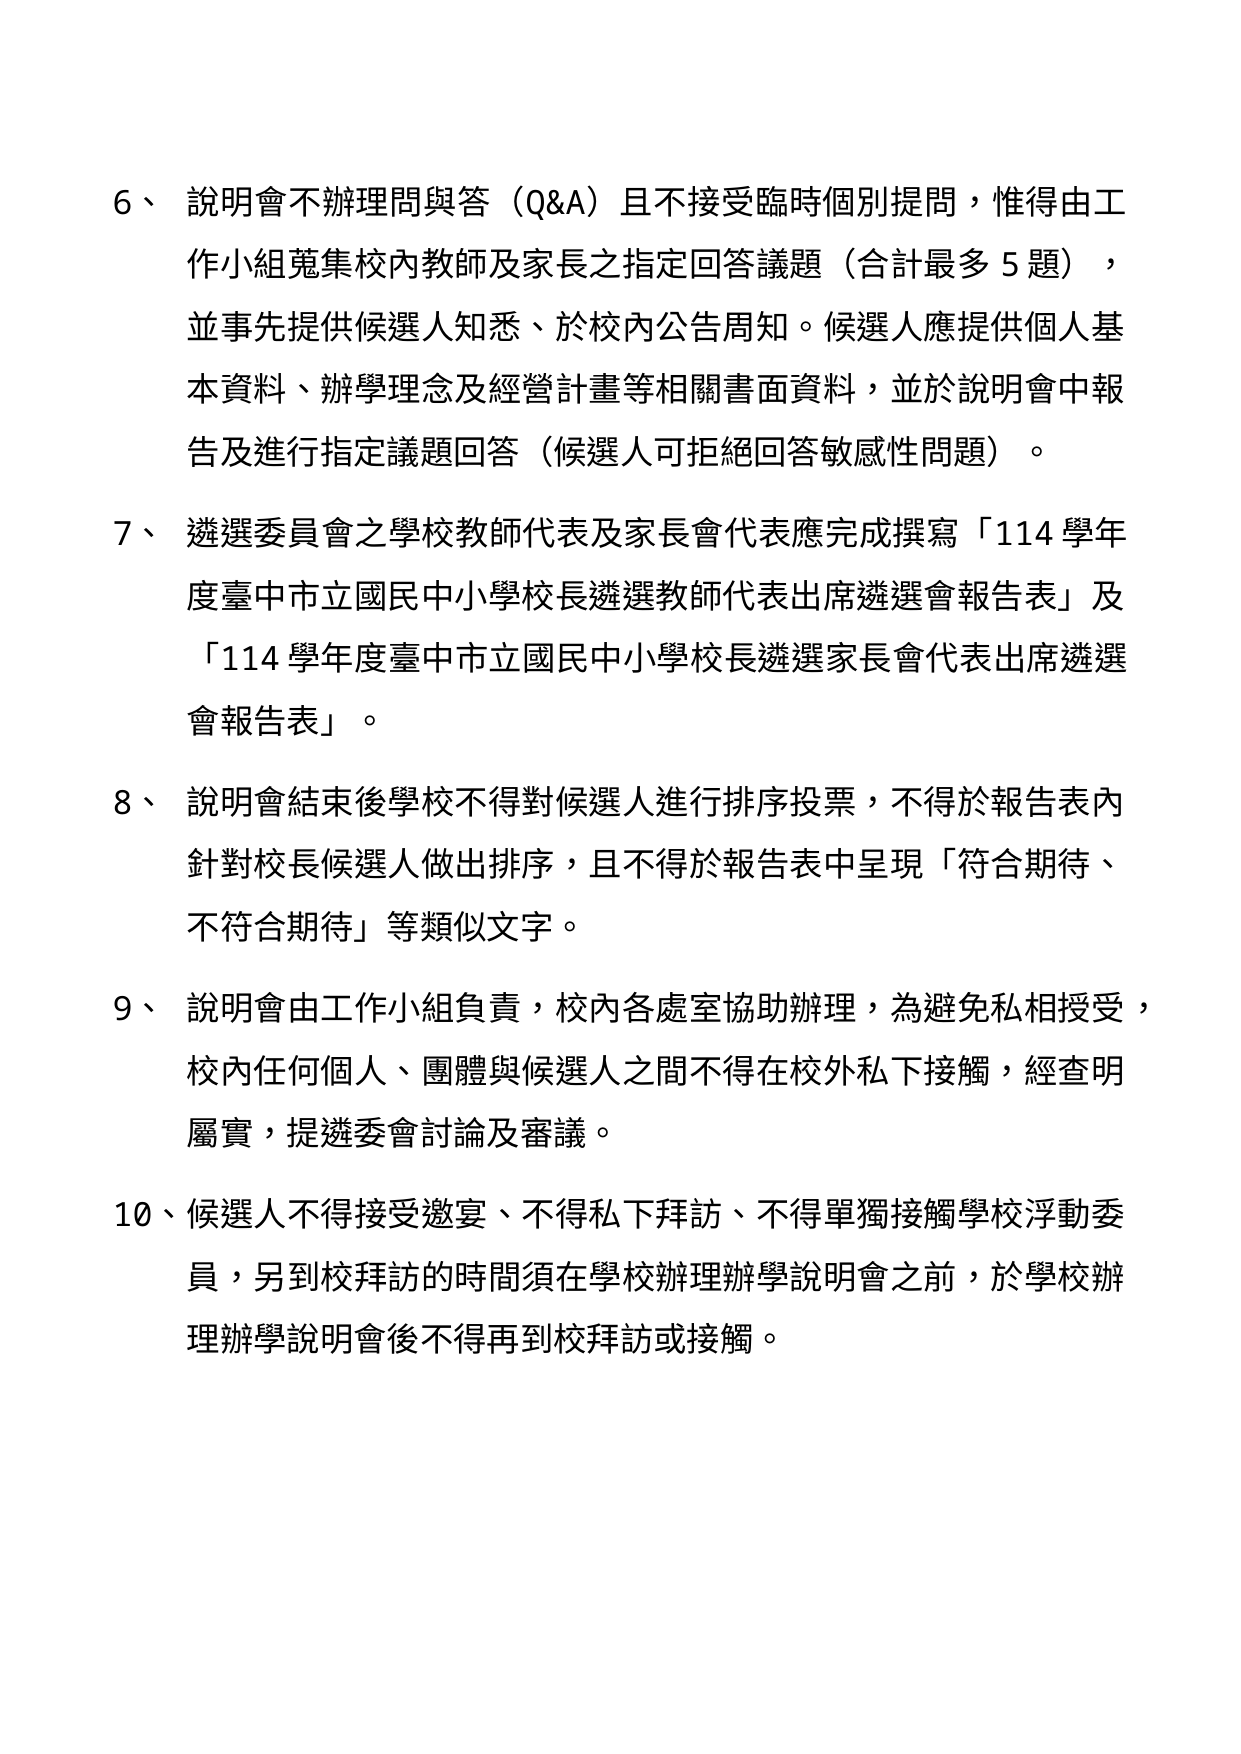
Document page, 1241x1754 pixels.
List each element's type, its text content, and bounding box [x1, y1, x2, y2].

list 說明會不辦理問與答（Q&A）且不接受臨時個別提問，惟得由工作小組蒐集校內教師及家長之指定回答議題（合計最多5題），並事先提供候選人知悉、於校內公告周知。候選人應提供個人基本資料、辦學理念及經營計畫等相關書面資料，並於說明會中報告及進行指定議題回答（候選人可拒絕回答敏感性問題）。 [112, 158, 1128, 471]
list 候選人不得接受邀宴、不得私下拜訪、不得單獨接觸學校浮動委員，另到校拜訪的時間須在學校辦理辦學說明會之前，於學校辦理辦學說明會後不得再到校拜訪或接觸。 [112, 1171, 1128, 1358]
list 遴選委員會之學校教師代表及家長會代表應完成撰寫「114學年度臺中市立國民中小學校長遴選教師代表出席遴選會報告表」及「114學年度臺中市立國民中小學校長遴選家長會代表出席遴選會報告表」。 [112, 489, 1128, 739]
list 說明會由工作小組負責，校內各處室協助辦理，為避免私相授受，校內任何個人、團體與候選人之間不得在校外私下接觸，經查明屬實，提遴委會討論及審議。 [112, 964, 1128, 1152]
list 說明會結束後學校不得對候選人進行排序投票，不得於報告表內針對校長候選人做出排序，且不得於報告表中呈現「符合期待、不符合期待」等類似文字。 [112, 758, 1128, 946]
